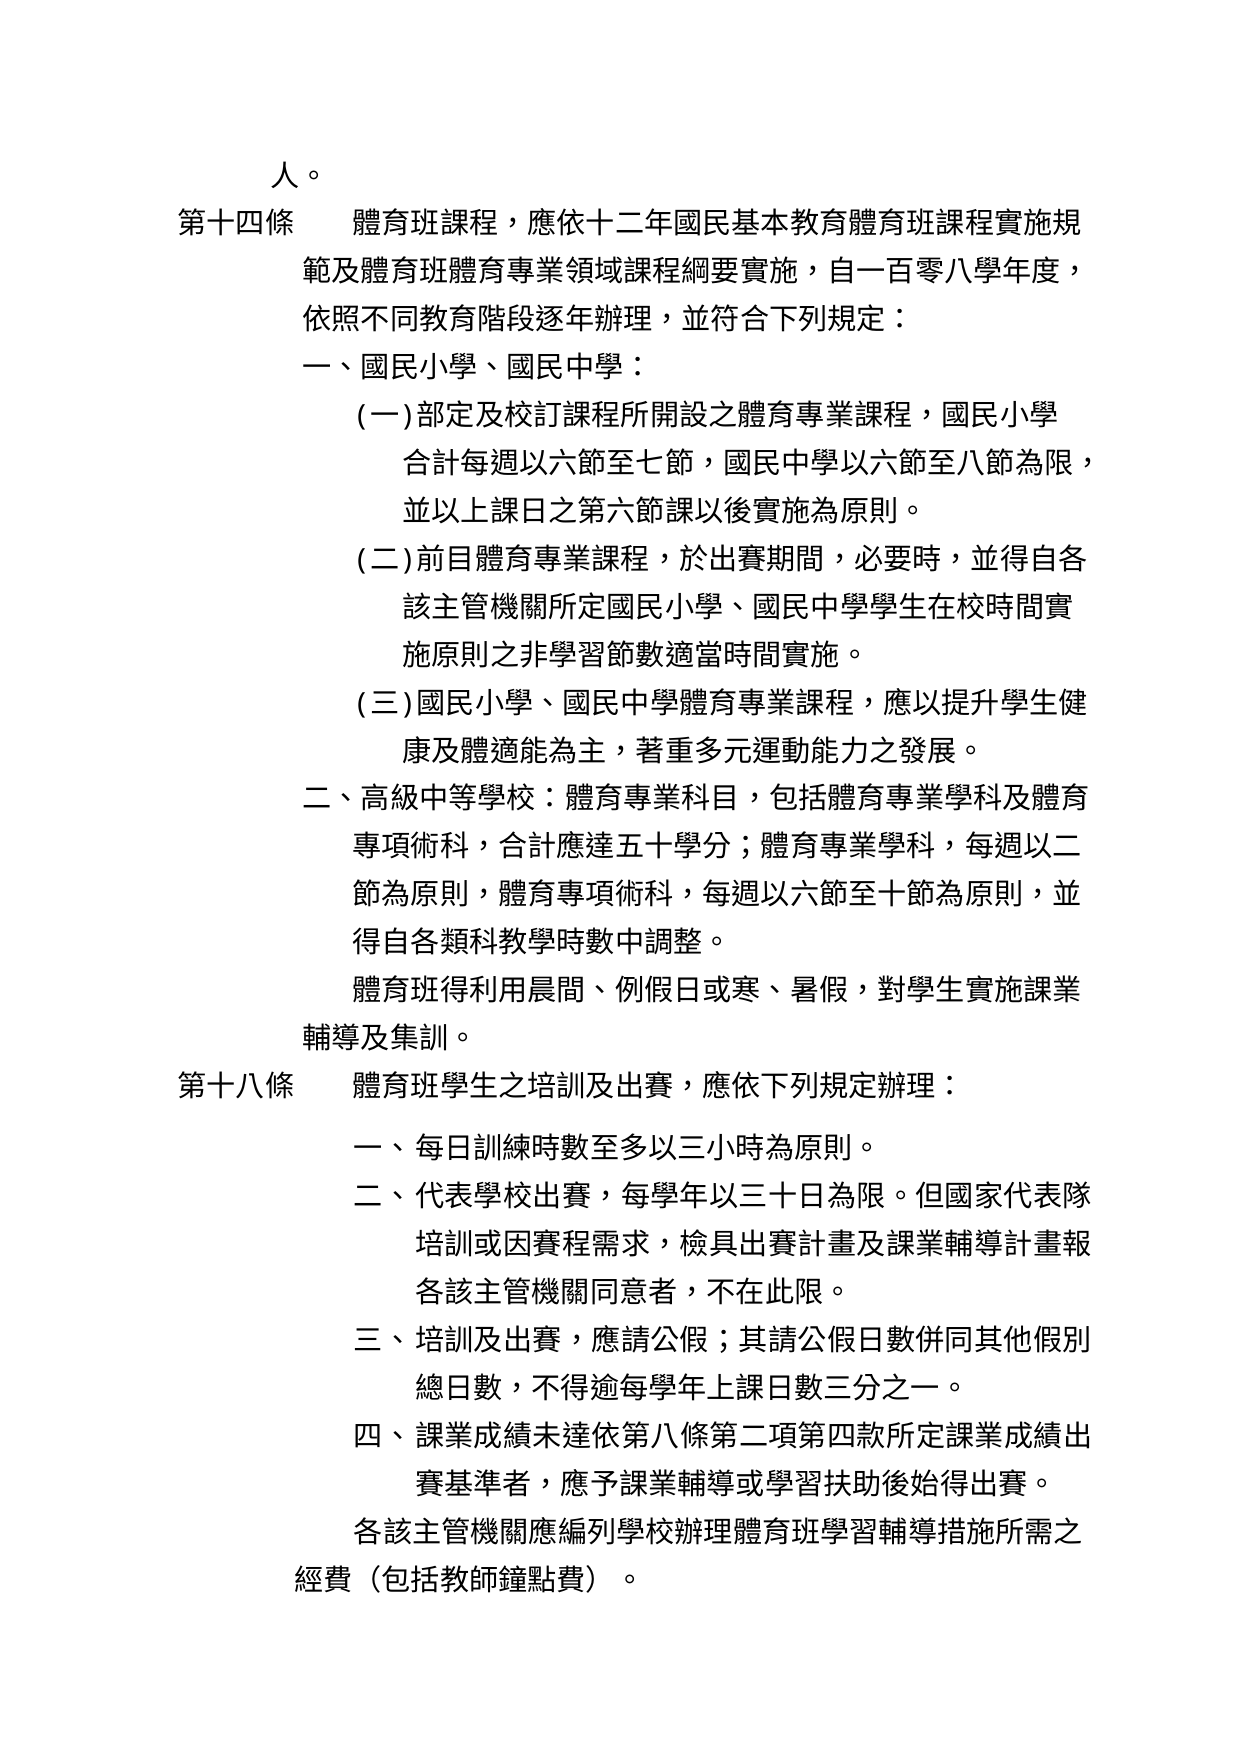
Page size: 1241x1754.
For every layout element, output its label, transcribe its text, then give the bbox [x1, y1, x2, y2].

text 經費（包括教師鐘點費）。 [177, 1552, 1092, 1600]
text (一)部定及校訂課程所開設之體育專業課程，國民小學 [352, 387, 1092, 435]
text 第十八條 體育班學生之培訓及出賽，應依下列規定辦理： [177, 1058, 1092, 1106]
text 二、高級中等學校：體育專業科目，包括體育專業學科及體育 [302, 771, 1092, 818]
text 各該主管機關應編列學校辦理體育班學習輔導措施所需之 [354, 1504, 1092, 1552]
text 人。 [252, 148, 1092, 196]
list 代表學校出賽，每學年以三十日為限。但國家代表隊培訓或因賽程需求，檢具出賽計畫及課業輔導計畫報各該主管機關同意者，不在此限。 [354, 1168, 1092, 1312]
text (三)國民小學、國民中學體育專業課程，應以提升學生健 [352, 675, 1092, 723]
text 該主管機關所定國民小學、國民中學學生在校時間實施原則之非學習節數適當時間實施。 [402, 579, 1092, 675]
text 輔導及集訓。 [302, 1010, 1092, 1058]
text (二)前目體育專業課程，於出賽期間，必要時，並得自各 [352, 531, 1092, 579]
list 每日訓練時數至多以三小時為原則。 [354, 1121, 1092, 1168]
text 康及體適能為主，著重多元運動能力之發展。 [402, 723, 1092, 771]
text 體育班得利用晨間、例假日或寒、暑假，對學生實施課業 [352, 962, 1092, 1010]
text 範及體育班體育專業領域課程綱要實施，自一百零八學年度，依照不同教育階段逐年辦理，並符合下列規定： [302, 243, 1092, 339]
text 專項術科，合計應達五十學分；體育專業學科，每週以二節為原則，體育專項術科，每週以六節至十節為原則，並得自各類科教學時數中調整。 [352, 818, 1092, 962]
list 課業成績未達依第八條第二項第四款所定課業成績出賽基準者，應予課業輔導或學習扶助後始得出賽。 [354, 1408, 1092, 1504]
text 合計每週以六節至七節，國民中學以六節至八節為限，並以上課日之第六節課以後實施為原則。 [402, 435, 1092, 531]
text 一、國民小學、國民中學： [302, 339, 1092, 387]
text 第十四條 體育班課程，應依十二年國民基本教育體育班課程實施規 [177, 196, 1092, 243]
list 培訓及出賽，應請公假；其請公假日數併同其他假別總日數，不得逾每學年上課日數三分之一。 [354, 1312, 1092, 1408]
